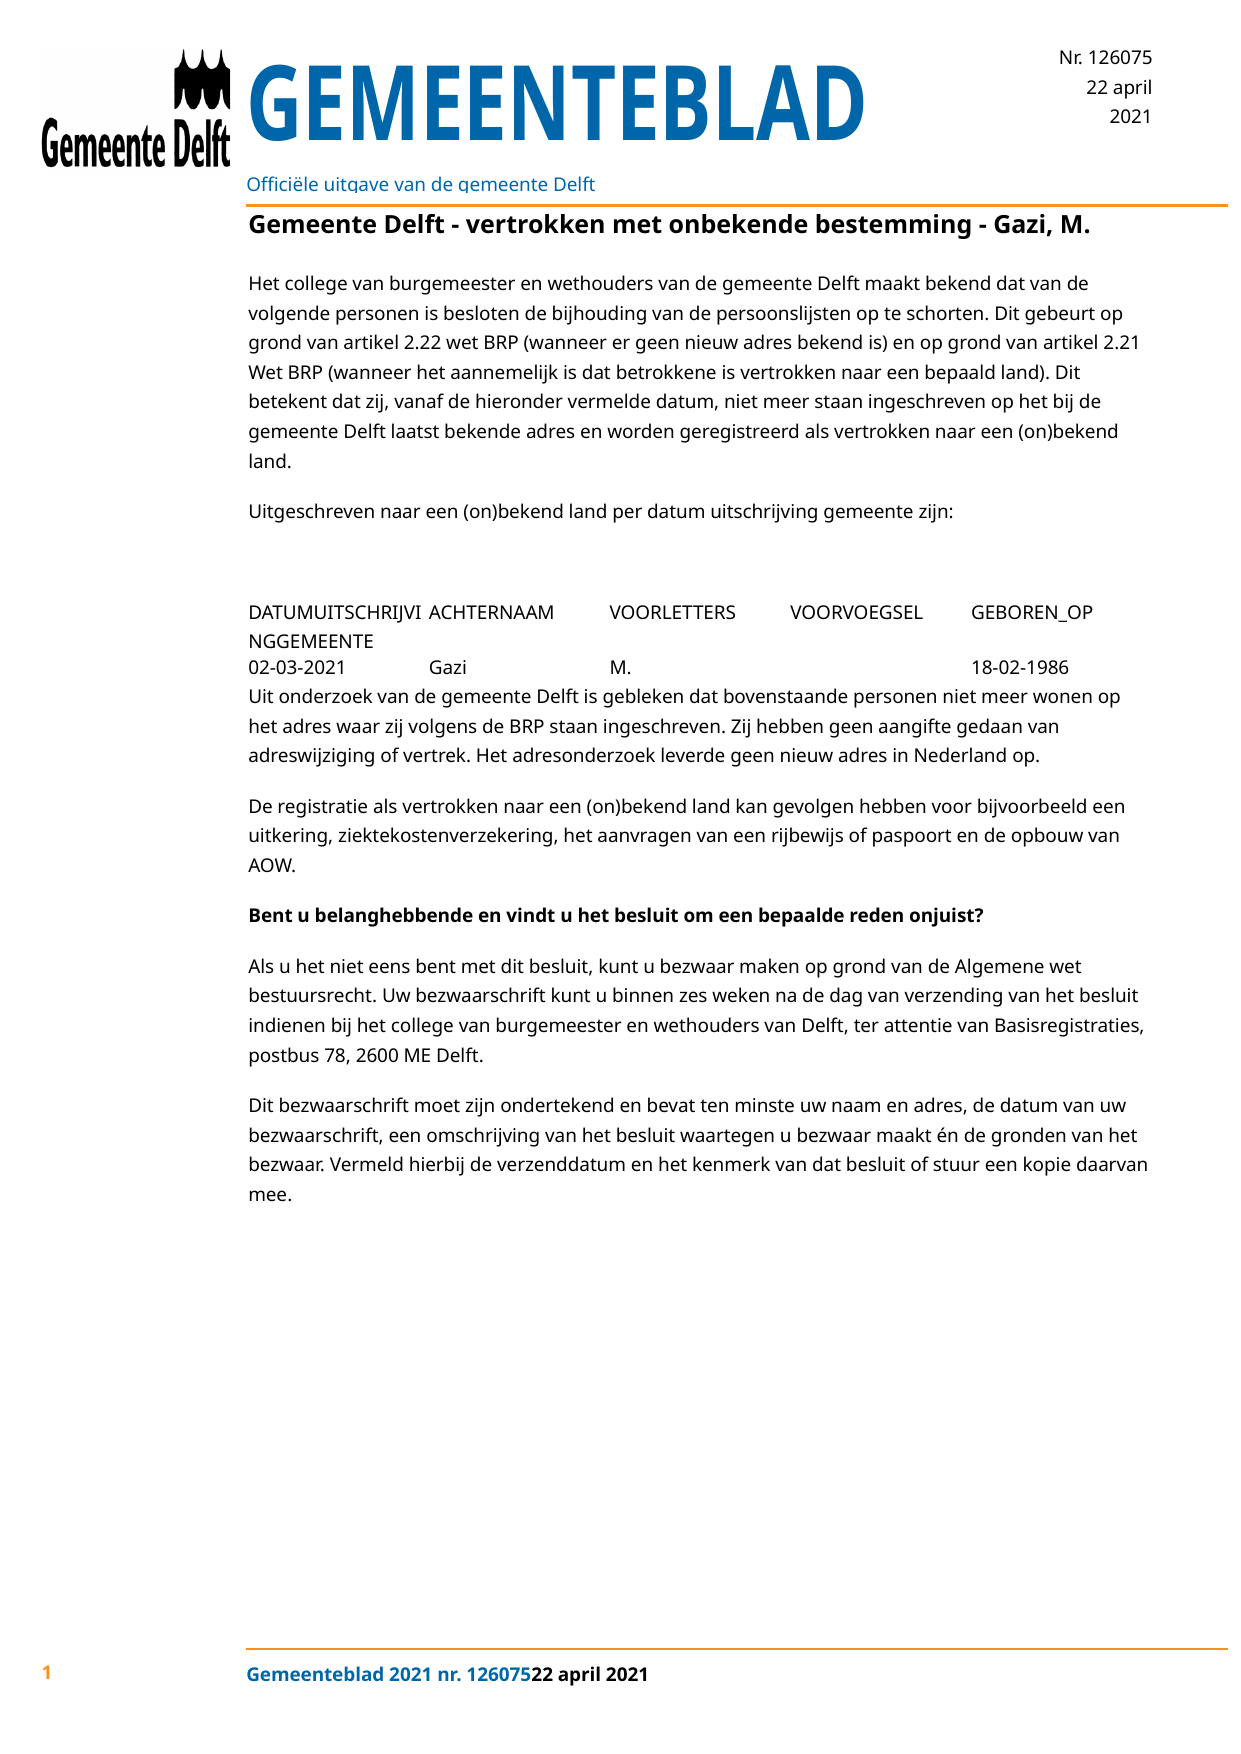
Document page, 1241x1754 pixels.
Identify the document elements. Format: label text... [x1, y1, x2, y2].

table_header VOORVOEGSEL [790, 599, 971, 654]
table_header VOORLETTERS [609, 599, 790, 654]
picture [41, 47, 231, 172]
text Dit bezwaarschrift moet zijn ondertekend en bevat ten minste uw naam en adres, de datum van uw bezwaarschrift, een omschrijving van het besluit waartegen u bezwaar maakt én de gronden van het bezwaar. Vermeld hierbij de verzenddatum en het kenmerk van dat besluit of stuur een kopie daarvan mee. [248, 1092, 1152, 1207]
text Het college van burgemeester en wethouders van de gemeente Delft maakt bekend dat van de volgende personen is besloten de bijhouding van de persoonslijsten op te schorten. Dit gebeurt op grond van artikel 2.22 wet BRP (wanneer er geen nieuw adres bekend is) en op grond van artikel 2.21 Wet BRP (wanneer het aannemelijk is dat betrokkene is vertrokken naar een bepaald land). Dit betekent dat zij, vanaf de hieronder vermelde datum, niet meer staan ingeschreven op het bij de gemeente Delft laatst bekende adres en worden geregistreerd als vertrokken naar een (on)bekend land. [248, 270, 1152, 473]
text Als u het niet eens bent met dit besluit, kunt u bezwaar maken op grond van de Algemene wet bestuursrecht. Uw bezwaarschrift kunt u binnen zes weken na de dag van verzending van het besluit indienen bij het college van burgemeester en wethouders van Delft, ter attentie van Basisregistraties, postbus 78, 2600 ME Delft. [248, 953, 1152, 1067]
text Uit onderzoek van de gemeente Delft is gebleken dat bovenstaande personen niet meer wonen op het adres waar zij volgens de BRP staan ingeschreven. Zij hebben geen aangifte gedaan van adreswijziging of vertrek. Het adresonderzoek leverde geen nieuw adres in Nederland op. [248, 683, 1152, 768]
table_header ACHTERNAAM [429, 599, 609, 654]
text Bent u belanghebbende en vindt u het besluit om een bepaalde reden onjuist? [248, 903, 1152, 928]
table_cell 02-03-2021 [248, 655, 429, 680]
table_header DATUMUITSCHRIJVINGGEMEENTE [248, 599, 429, 654]
text De registratie als vertrokken naar een (on)bekend land kan gevolgen hebben voor bijvoorbeeld een uitkering, ziektekostenverzekering, het aanvragen van een rijbewijs of paspoort en de opbouw van AOW. [248, 793, 1152, 878]
text Gemeente Delft - vertrokken met onbekende bestemming - Gazi, M. [248, 207, 1152, 241]
table_cell 18-02-1986 [971, 655, 1152, 680]
table_cell [790, 655, 971, 680]
table_cell Gazi [429, 655, 609, 680]
table_cell M. [609, 655, 790, 680]
table_header GEBOREN_OP [971, 599, 1152, 654]
text Uitgeschreven naar een (on)bekend land per datum uitschrijving gemeente zijn: [248, 498, 1152, 524]
